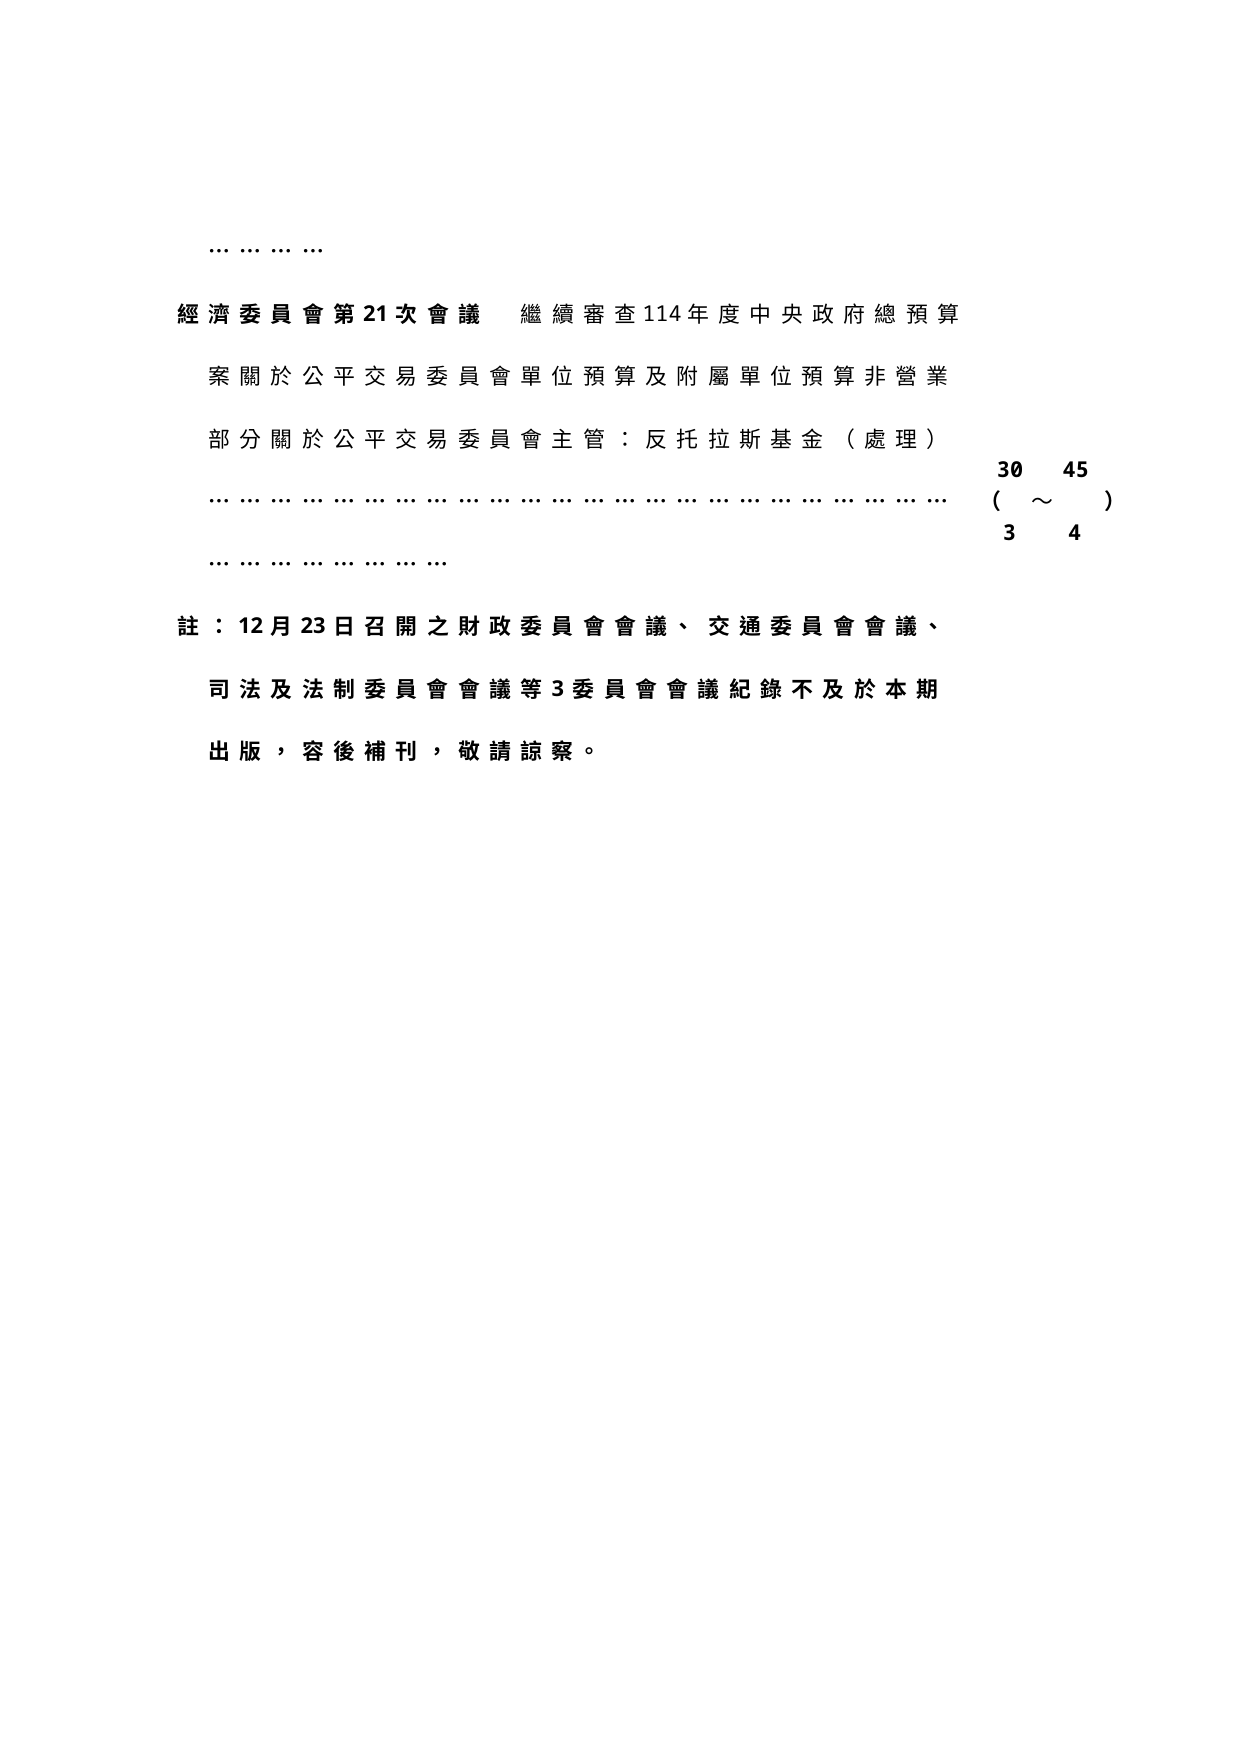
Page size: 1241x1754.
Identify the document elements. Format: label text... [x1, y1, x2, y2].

table_cell [1023, 219, 1053, 281]
table_cell 經濟委員會第21次會議 繼續審查114年度中央政府總預算案關於公平交易委員會單位預算及附屬單位預算非營業部分關於公平交易委員會主管：反托拉斯基金（處理）…………………………………………………………………………………… [150, 281, 967, 594]
table_cell [1091, 594, 1108, 781]
table_cell （ [967, 219, 986, 281]
table_cell 註：12月23日召開之財政委員會會議、交通委員會會議、司法及法制委員會會議等3委員會會議紀錄不及於本期出版，容後補刊，敬請諒察。 [150, 594, 967, 781]
table_cell ） [1091, 219, 1108, 281]
table_cell （ [967, 281, 986, 594]
table_cell 303 [986, 281, 1023, 594]
table_cell [1023, 594, 1053, 781]
table_cell 454 [1053, 281, 1091, 594]
table_cell ………… [150, 219, 967, 281]
table_cell ） [1091, 281, 1108, 594]
table_cell 249 [986, 219, 1023, 281]
table_cell [1053, 219, 1091, 281]
table_cell [986, 594, 1023, 781]
table_cell [967, 594, 986, 781]
table_cell ～ [1023, 281, 1053, 594]
table_cell [1053, 594, 1091, 781]
